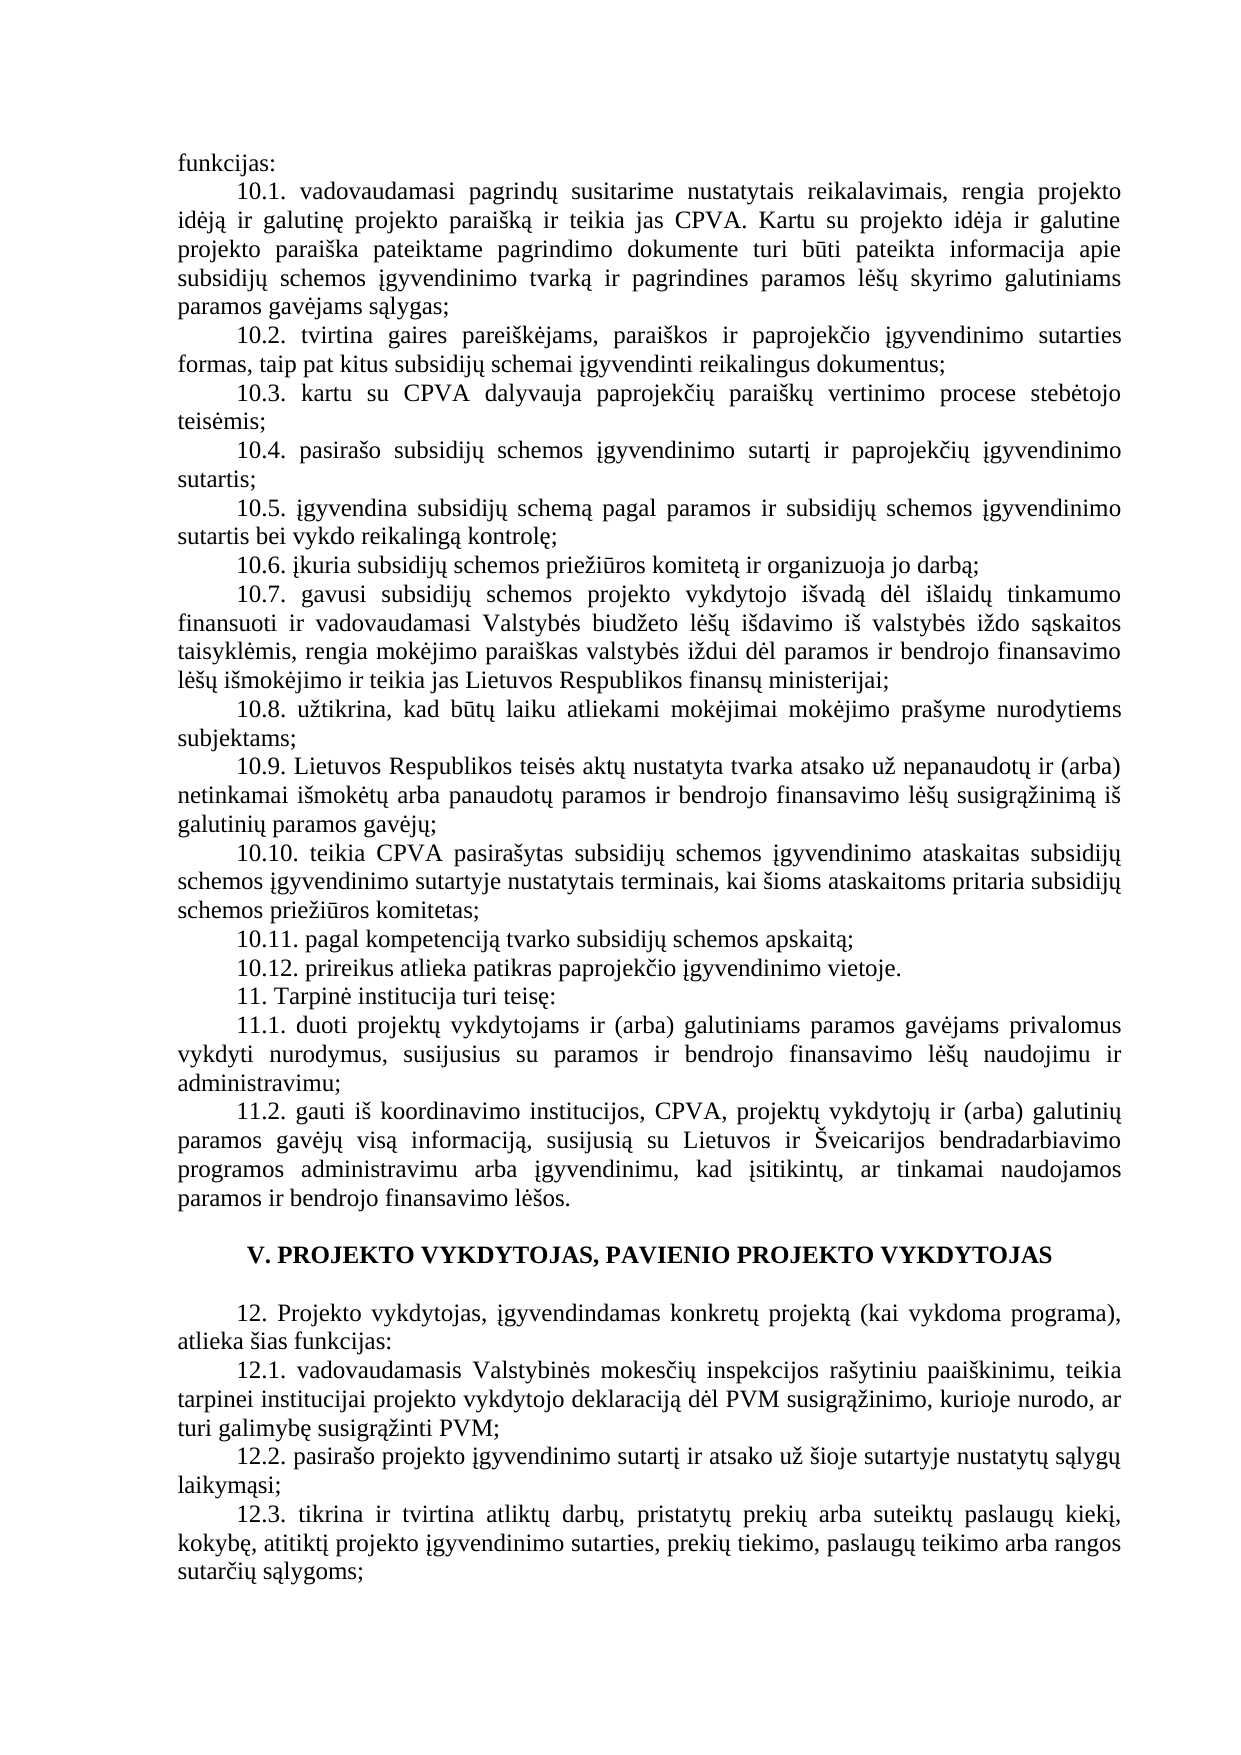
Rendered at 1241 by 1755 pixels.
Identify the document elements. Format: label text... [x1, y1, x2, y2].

text 10.2. tvirtina gaires pareiškėjams, paraiškos ir paprojekčio įgyvendinimo sutarties formas, taip pat kitus subsidijų schemai įgyvendinti reikalingus dokumentus; [177, 320, 1122, 378]
text 10.1. vadovaudamasi pagrindų susitarime nustatytais reikalavimais, rengia projekto idėją ir galutinę projekto paraišką ir teikia jas CPVA. Kartu su projekto idėja ir galutine projekto paraiška pateiktame pagrindimo dokumente turi būti pateikta informacija apie subsidijų schemos įgyvendinimo tvarką ir pagrindines paramos lėšų skyrimo galutiniams paramos gavėjams sąlygas; [177, 176, 1122, 320]
text 10.7. gavusi subsidijų schemos projekto vykdytojo išvadą dėl išlaidų tinkamumo finansuoti ir vadovaudamasi Valstybės biudžeto lėšų išdavimo iš valstybės iždo sąskaitos taisyklėmis, rengia mokėjimo paraiškas valstybės iždui dėl paramos ir bendrojo finansavimo lėšų išmokėjimo ir teikia jas Lietuvos Respublikos finansų ministerijai; [177, 579, 1122, 694]
text 10.8. užtikrina, kad būtų laiku atliekami mokėjimai mokėjimo prašyme nurodytiems subjektams; [177, 694, 1122, 751]
text 10.9. Lietuvos Respublikos teisės aktų nustatyta tvarka atsako už nepanaudotų ir (arba) netinkamai išmokėtų arba panaudotų paramos ir bendrojo finansavimo lėšų susigrąžinimą iš galutinių paramos gavėjų; [177, 751, 1122, 838]
text 10.11. pagal kompetenciją tvarko subsidijų schemos apskaitą; [177, 924, 1122, 953]
text 11.2. gauti iš koordinavimo institucijos, CPVA, projektų vykdytojų ir (arba) galutinių paramos gavėjų visą informaciją, susijusią su Lietuvos ir Šveicarijos bendradarbiavimo programos administravimu arba įgyvendinimu, kad įsitikintų, ar tinkamai naudojamos paramos ir bendrojo finansavimo lėšos. [177, 1096, 1122, 1211]
text 11.1. duoti projektų vykdytojams ir (arba) galutiniams paramos gavėjams privalomus vykdyti nurodymus, susijusius su paramos ir bendrojo finansavimo lėšų naudojimu ir administravimu; [177, 1010, 1122, 1096]
text 10.5. įgyvendina subsidijų schemą pagal paramos ir subsidijų schemos įgyvendinimo sutartis bei vykdo reikalingą kontrolę; [177, 493, 1122, 550]
text 10.6. įkuria subsidijų schemos priežiūros komitetą ir organizuoja jo darbą; [177, 550, 1122, 579]
text 12.2. pasirašo projekto įgyvendinimo sutartį ir atsako už šioje sutartyje nustatytų sąlygų laikymąsi; [177, 1441, 1122, 1499]
text 12. Projekto vykdytojas, įgyvendindamas konkretų projektą (kai vykdoma programa), atlieka šias funkcijas: [177, 1298, 1122, 1355]
text 11. Tarpinė institucija turi teisę: [177, 981, 1122, 1010]
text 10.10. teikia CPVA pasirašytas subsidijų schemos įgyvendinimo ataskaitas subsidijų schemos įgyvendinimo sutartyje nustatytais terminais, kai šioms ataskaitoms pritaria subsidijų schemos priežiūros komitetas; [177, 838, 1122, 924]
text 10.3. kartu su CPVA dalyvauja paprojekčių paraiškų vertinimo procese stebėtojo teisėmis; [177, 378, 1122, 435]
text 12.1. vadovaudamasis Valstybinės mokesčių inspekcijos rašytiniu paaiškinimu, teikia tarpinei institucijai projekto vykdytojo deklaraciją dėl PVM susigrąžinimo, kurioje nurodo, ar turi galimybę susigrąžinti PVM; [177, 1355, 1122, 1441]
text funkcijas: [177, 148, 1122, 176]
text V. PROJEKTO VYKDYTOJAS, PAVIENIO PROJEKTO VYKDYTOJAS [177, 1240, 1122, 1269]
text 12.3. tikrina ir tvirtina atliktų darbų, pristatytų prekių arba suteiktų paslaugų kiekį, kokybę, atitiktį projekto įgyvendinimo sutarties, prekių tiekimo, paslaugų teikimo arba rangos sutarčių sąlygoms; [177, 1499, 1122, 1585]
text 10.4. pasirašo subsidijų schemos įgyvendinimo sutartį ir paprojekčių įgyvendinimo sutartis; [177, 435, 1122, 493]
text 10.12. prireikus atlieka patikras paprojekčio įgyvendinimo vietoje. [177, 953, 1122, 981]
